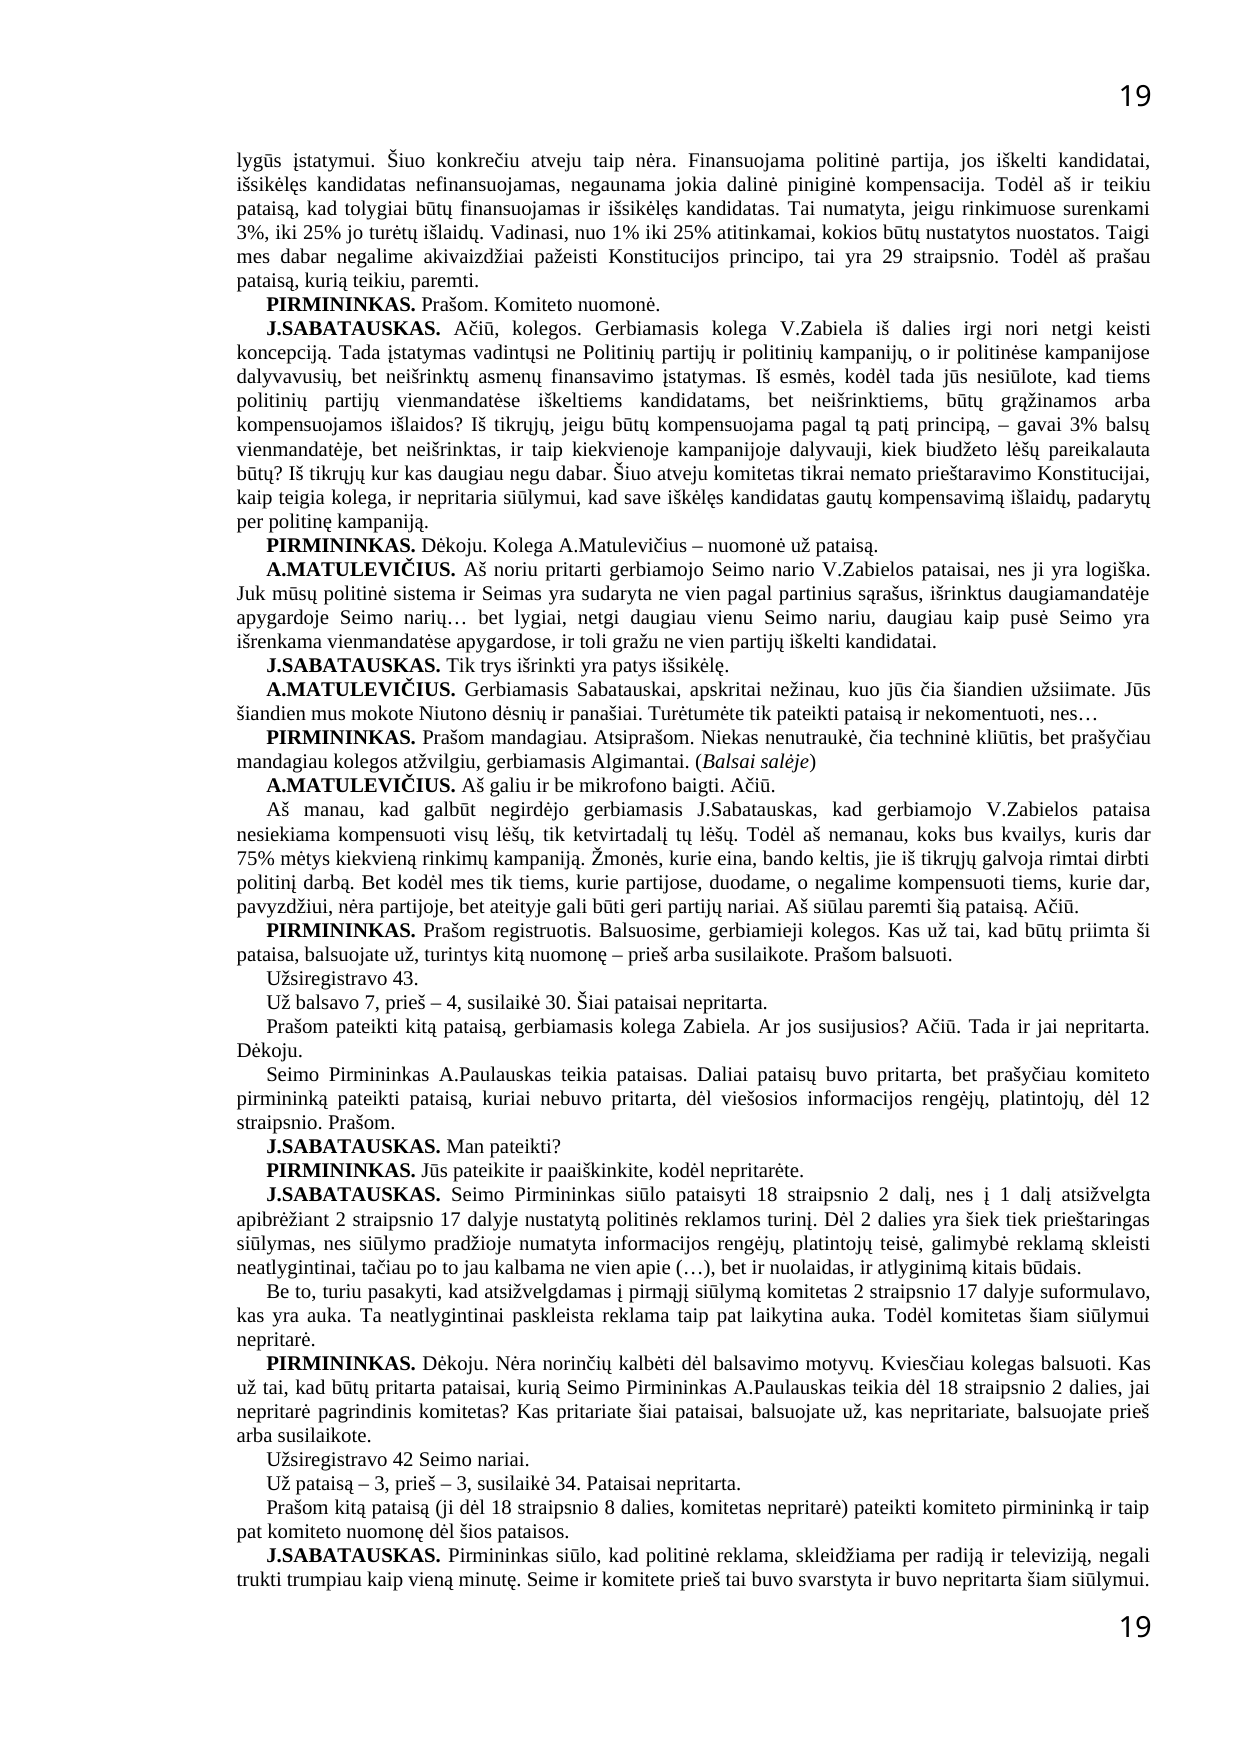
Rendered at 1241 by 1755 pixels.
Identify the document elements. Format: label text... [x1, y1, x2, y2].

text Prašom kitą pataisą (ji dėl 18 straipsnio 8 dalies, komitetas nepritarė) pateikti komiteto pirmininką ir taip pat komiteto nuomonę dėl šios pataisos. [236, 1495, 1152, 1543]
text Už balsavo 7, prieš – 4, susilaikė 30. Šiai pataisai nepritarta. [236, 990, 1152, 1014]
text Prašom pateikti kitą pataisą, gerbiamasis kolega Zabiela. Ar jos susijusios? Ačiū. Tada ir jai nepritarta. Dėkoju. [236, 1014, 1152, 1062]
text lygūs įstatymui. Šiuo konkrečiu atveju taip nėra. Finansuojama politinė partija, jos iškelti kandidatai, išsikėlęs kandidatas nefinansuojamas, negaunama jokia dalinė piniginė kompensacija. Todėl aš ir teikiu pataisą, kad tolygiai būtų finansuojamas ir išsikėlęs kandidatas. Tai numatyta, jeigu rinkimuose surenkami 3%, iki 25% jo turėtų išlaidų. Vadinasi, nuo 1% iki 25% atitinkamai, kokios būtų nustatytos nuostatos. Taigi mes dabar negalime akivaizdžiai pažeisti Konstitucijos principo, tai yra 29 straipsnio. Todėl aš prašau pataisą, kurią teikiu, paremti. [236, 148, 1152, 292]
text J.SABATAUSKAS. Seimo Pirmininkas siūlo pataisyti 18 straipsnio 2 dalį, nes į 1 dalį atsižvelgta apibrėžiant 2 straipsnio 17 dalyje nustatytą politinės reklamos turinį. Dėl 2 dalies yra šiek tiek prieštaringas siūlymas, nes siūlymo pradžioje numatyta informacijos rengėjų, platintojų teisė, galimybė reklamą skleisti neatlygintinai, tačiau po to jau kalbama ne vien apie (…), bet ir nuolaidas, ir atlyginimą kitais būdais. [236, 1182, 1152, 1279]
text Seimo Pirmininkas A.Paulauskas teikia pataisas. Daliai pataisų buvo pritarta, bet prašyčiau komiteto pirmininką pateikti pataisą, kuriai nebuvo pritarta, dėl viešosios informacijos rengėjų, platintojų, dėl 12 straipsnio. Prašom. [236, 1062, 1152, 1134]
text Užsiregistravo 42 Seimo nariai. [236, 1447, 1152, 1471]
text Už pataisą – 3, prieš – 3, susilaikė 34. Pataisai nepritarta. [236, 1471, 1152, 1495]
text A.MATULEVIČIUS. Aš galiu ir be mikrofono baigti. Ačiū. [236, 773, 1152, 797]
text PIRMININKAS. Jūs pateikite ir paaiškinkite, kodėl nepritarėte. [236, 1158, 1152, 1182]
text PIRMININKAS. Prašom mandagiau. Atsiprašom. Niekas nenutraukė, čia techninė kliūtis, bet prašyčiau mandagiau kolegos atžvilgiu, gerbiamasis Algimantai. (Balsai salėje) [236, 725, 1152, 773]
text PIRMININKAS. Prašom. Komiteto nuomonė. [236, 292, 1152, 316]
text A.MATULEVIČIUS. Gerbiamasis Sabatauskai, apskritai nežinau, kuo jūs čia šiandien užsiimate. Jūs šiandien mus mokote Niutono dėsnių ir panašiai. Turėtumėte tik pateikti pataisą ir nekomentuoti, nes… [236, 677, 1152, 725]
text A.MATULEVIČIUS. Aš noriu pritarti gerbiamojo Seimo nario V.Zabielos pataisai, nes ji yra logiška. Juk mūsų politinė sistema ir Seimas yra sudaryta ne vien pagal partinius sąrašus, išrinktus daugiamandatėje apygardoje Seimo narių… bet lygiai, netgi daugiau vienu Seimo nariu, daugiau kaip pusė Seimo yra išrenkama vienmandatėse apygardose, ir toli gražu ne vien partijų iškelti kandidatai. [236, 557, 1152, 653]
text PIRMININKAS. Dėkoju. Kolega A.Matulevičius – nuomonė už pataisą. [236, 533, 1152, 557]
text Be to, turiu pasakyti, kad atsižvelgdamas į pirmąjį siūlymą komitetas 2 straipsnio 17 dalyje suformulavo, kas yra auka. Ta neatlygintinai paskleista reklama taip pat laikytina auka. Todėl komitetas šiam siūlymui nepritarė. [236, 1279, 1152, 1351]
text J.SABATAUSKAS. Man pateikti? [236, 1134, 1152, 1158]
text J.SABATAUSKAS. Tik trys išrinkti yra patys išsikėlę. [236, 653, 1152, 677]
text PIRMININKAS. Prašom registruotis. Balsuosime, gerbiamieji kolegos. Kas už tai, kad būtų priimta ši pataisa, balsuojate už, turintys kitą nuomonę – prieš arba susilaikote. Prašom balsuoti. [236, 918, 1152, 966]
text Aš manau, kad galbūt negirdėjo gerbiamasis J.Sabatauskas, kad gerbiamojo V.Zabielos pataisa nesiekiama kompensuoti visų lėšų, tik ketvirtadalį tų lėšų. Todėl aš nemanau, koks bus kvailys, kuris dar 75% mėtys kiekvieną rinkimų kampaniją. Žmonės, kurie eina, bando keltis, jie iš tikrųjų galvoja rimtai dirbti politinį darbą. Bet kodėl mes tik tiems, kurie partijose, duodame, o negalime kompensuoti tiems, kurie dar, pavyzdžiui, nėra partijoje, bet ateityje gali būti geri partijų nariai. Aš siūlau paremti šią pataisą. Ačiū. [236, 797, 1152, 918]
text J.SABATAUSKAS. Ačiū, kolegos. Gerbiamasis kolega V.Zabiela iš dalies irgi nori netgi keisti koncepciją. Tada įstatymas vadintųsi ne Politinių partijų ir politinių kampanijų, o ir politinėse kampanijose dalyvavusių, bet neišrinktų asmenų finansavimo įstatymas. Iš esmės, kodėl tada jūs nesiūlote, kad tiems politinių partijų vienmandatėse iškeltiems kandidatams, bet neišrinktiems, būtų grąžinamos arba kompensuojamos išlaidos? Iš tikrųjų, jeigu būtų kompensuojama pagal tą patį principą, – gavai 3% balsų vienmandatėje, bet neišrinktas, ir taip kiekvienoje kampanijoje dalyvauji, kiek biudžeto lėšų pareikalauta būtų? Iš tikrųjų kur kas daugiau negu dabar. Šiuo atveju komitetas tikrai nemato prieštaravimo Konstitucijai, kaip teigia kolega, ir nepritaria siūlymui, kad save iškėlęs kandidatas gautų kompensavimą išlaidų, padarytų per politinę kampaniją. [236, 316, 1152, 533]
text Užsiregistravo 43. [236, 966, 1152, 990]
text PIRMININKAS. Dėkoju. Nėra norinčių kalbėti dėl balsavimo motyvų. Kviesčiau kolegas balsuoti. Kas už tai, kad būtų pritarta pataisai, kurią Seimo Pirmininkas A.Paulauskas teikia dėl 18 straipsnio 2 dalies, jai nepritarė pagrindinis komitetas? Kas pritariate šiai pataisai, balsuojate už, kas nepritariate, balsuojate prieš arba susilaikote. [236, 1351, 1152, 1447]
text J.SABATAUSKAS. Pirmininkas siūlo, kad politinė reklama, skleidžiama per radiją ir televiziją, negali trukti trumpiau kaip vieną minutę. Seime ir komitete prieš tai buvo svarstyta ir buvo nepritarta šiam siūlymui. [236, 1543, 1152, 1591]
